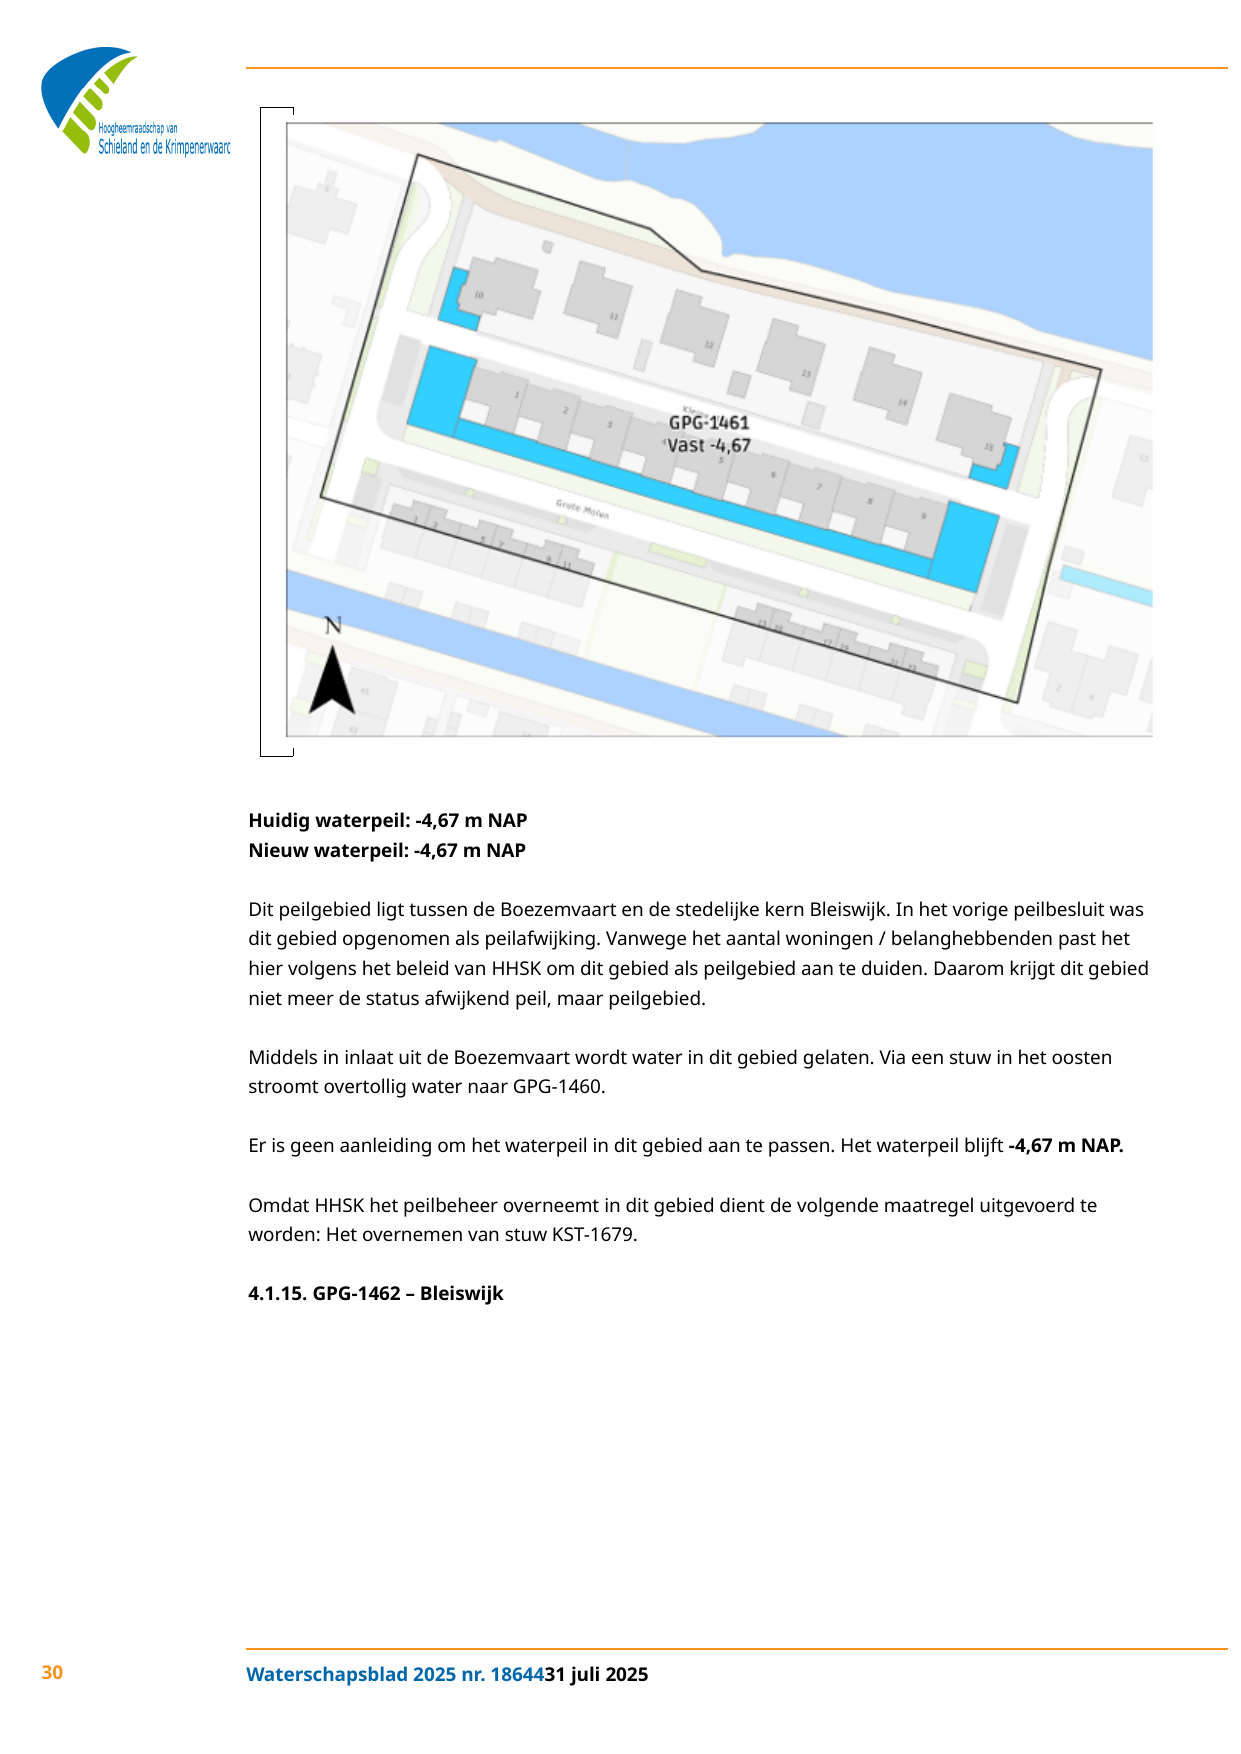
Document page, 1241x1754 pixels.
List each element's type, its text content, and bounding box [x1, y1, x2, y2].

text Er is geen aanleiding om het waterpeil in dit gebied aan te passen. Het waterpeil blijft -4,67 m NAP. [248, 1133, 1152, 1158]
picture [41, 47, 231, 172]
text Omdat HHSK het peilbeheer overneemt in dit gebied dient de volgende maatregel uitgevoerd te worden: Het overnemen van stuw KST-1679. [248, 1192, 1152, 1247]
picture [268, 115, 1173, 748]
text 4.1.15. GPG-1462 – Bleiswijk [248, 1281, 1152, 1306]
text Middels in inlaat uit de Boezemvaart wordt water in dit gebied gelaten. Via een stuw in het oosten stroomt overtollig water naar GPG-1460. [248, 1044, 1152, 1099]
text Nieuw waterpeil: -4,67 m NAP [248, 837, 1152, 863]
text Dit peilgebied ligt tussen de Boezemvaart en de stedelijke kern Bleiswijk. In het vorige peilbesluit was dit gebied opgenomen als peilafwijking. Vanwege het aantal woningen / belanghebbenden past het hier volgens het beleid van HHSK om dit gebied als peilgebied aan te duiden. Daarom krijgt dit gebied niet meer de status afwijkend peil, maar peilgebied. [248, 896, 1152, 1011]
text Huidig waterpeil: -4,67 m NAP [248, 807, 1152, 833]
